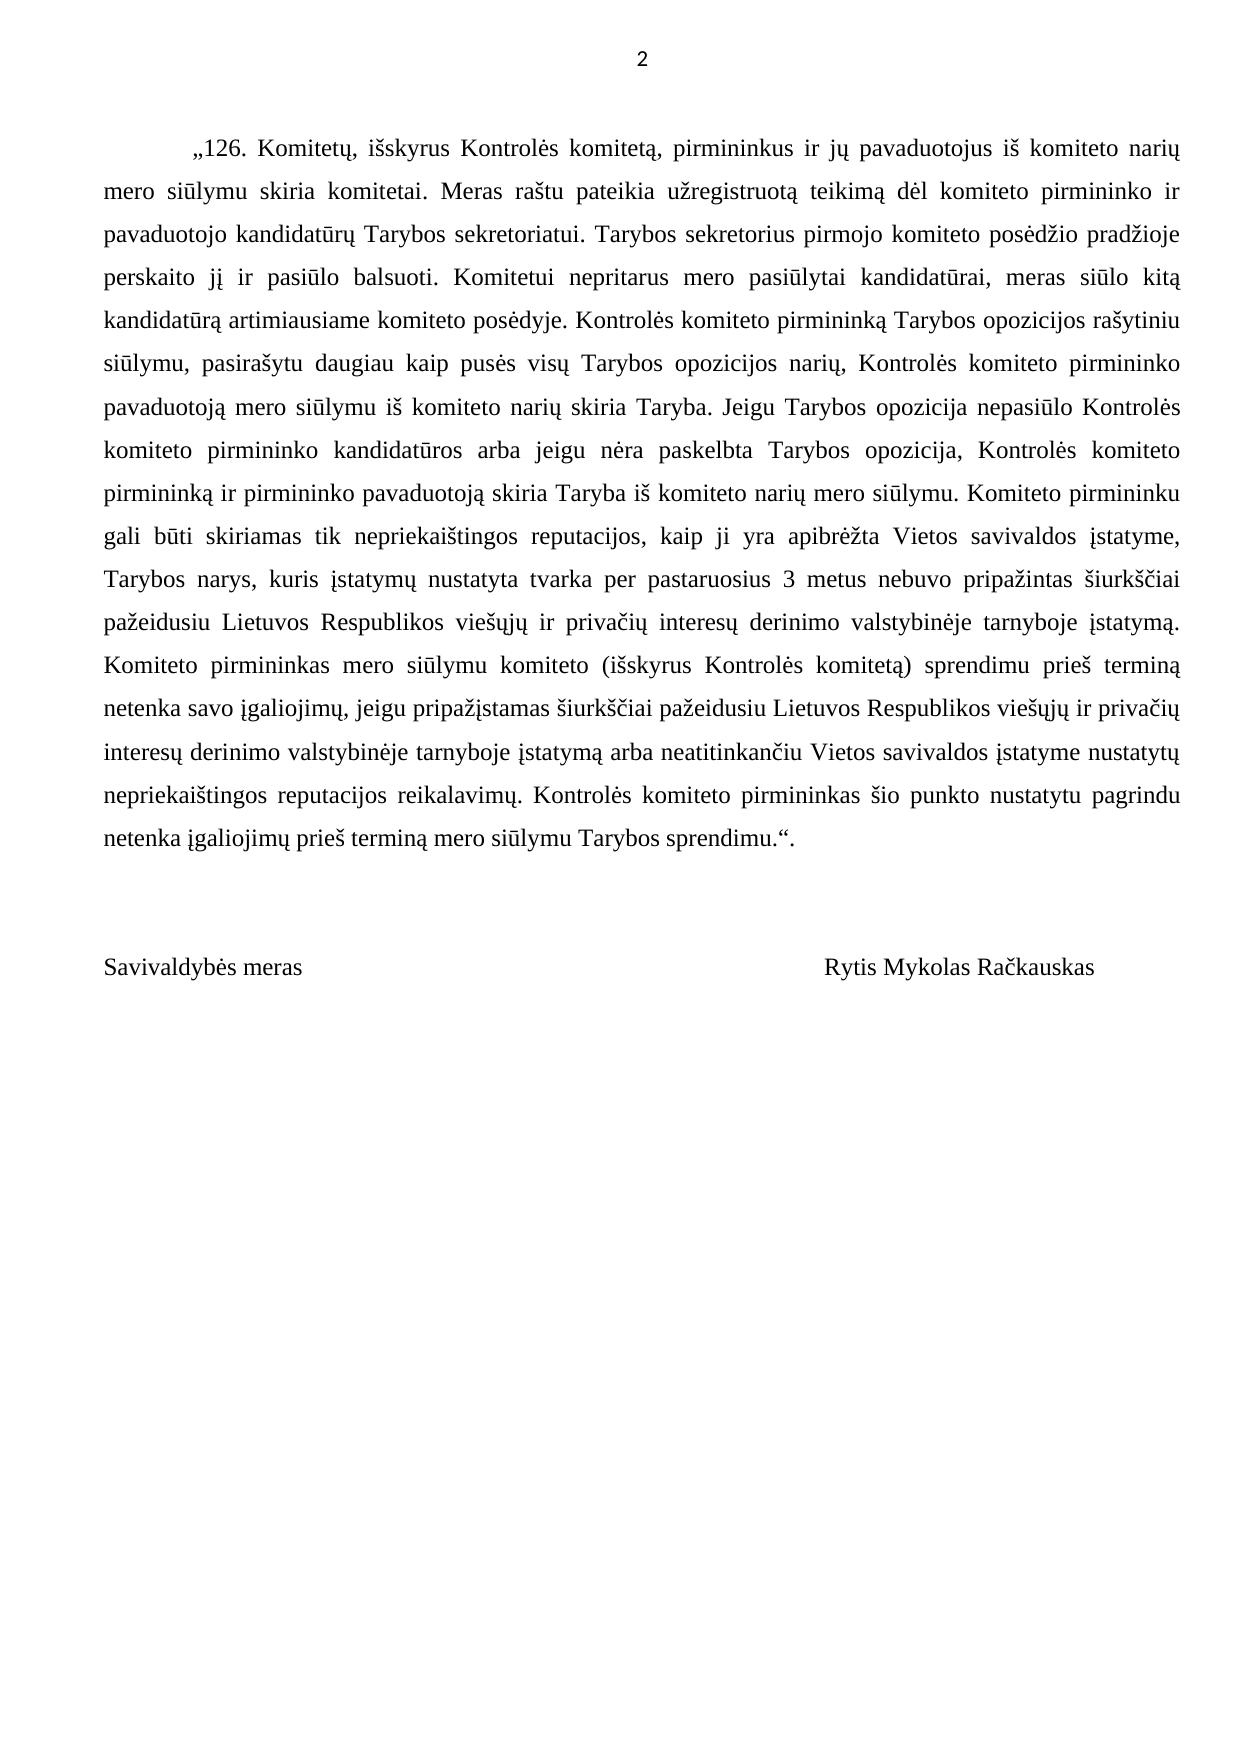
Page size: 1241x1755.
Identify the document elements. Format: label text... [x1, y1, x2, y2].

text Savivaldybės meras Rytis Mykolas Račkauskas [103, 952, 1181, 981]
text „126. Komitetų, išskyrus Kontrolės komitetą, pirmininkus ir jų pavaduotojus iš komiteto narių mero siūlymu skiria komitetai. Meras raštu pateikia užregistruotą teikimą dėl komiteto pirmininko ir pavaduotojo kandidatūrų Tarybos sekretoriatui. Tarybos sekretorius pirmojo komiteto posėdžio pradžioje perskaito jį ir pasiūlo balsuoti. Komitetui nepritarus mero pasiūlytai kandidatūrai, meras siūlo kitą kandidatūrą artimiausiame komiteto posėdyje. Kontrolės komiteto pirmininką Tarybos opozicijos rašytiniu siūlymu, pasirašytu daugiau kaip pusės visų Tarybos opozicijos narių, Kontrolės komiteto pirmininko pavaduotoją mero siūlymu iš komiteto narių skiria Taryba. Jeigu Tarybos opozicija nepasiūlo Kontrolės komiteto pirmininko kandidatūros arba jeigu nėra paskelbta Tarybos opozicija, Kontrolės komiteto pirmininką ir pirmininko pavaduotoją skiria Taryba iš komiteto narių mero siūlymu. Komiteto pirmininku gali būti skiriamas tik nepriekaištingos reputacijos, kaip ji yra apibrėžta Vietos savivaldos įstatyme, Tarybos narys, kuris įstatymų nustatyta tvarka per pastaruosius 3 metus nebuvo pripažintas šiurkščiai pažeidusiu Lietuvos Respublikos viešųjų ir privačių interesų derinimo valstybinėje tarnyboje įstatymą. Komiteto pirmininkas mero siūlymu komiteto (išskyrus Kontrolės komitetą) sprendimu prieš terminą netenka savo įgaliojimų, jeigu pripažįstamas šiurkščiai pažeidusiu Lietuvos Respublikos viešųjų ir privačių interesų derinimo valstybinėje tarnyboje įstatymą arba neatitinkančiu Vietos savivaldos įstatyme nustatytų nepriekaištingos reputacijos reikalavimų. Kontrolės komiteto pirmininkas šio punkto nustatytu pagrindu netenka įgaliojimų prieš terminą mero siūlymu Tarybos sprendimu.“. [103, 133, 1181, 852]
